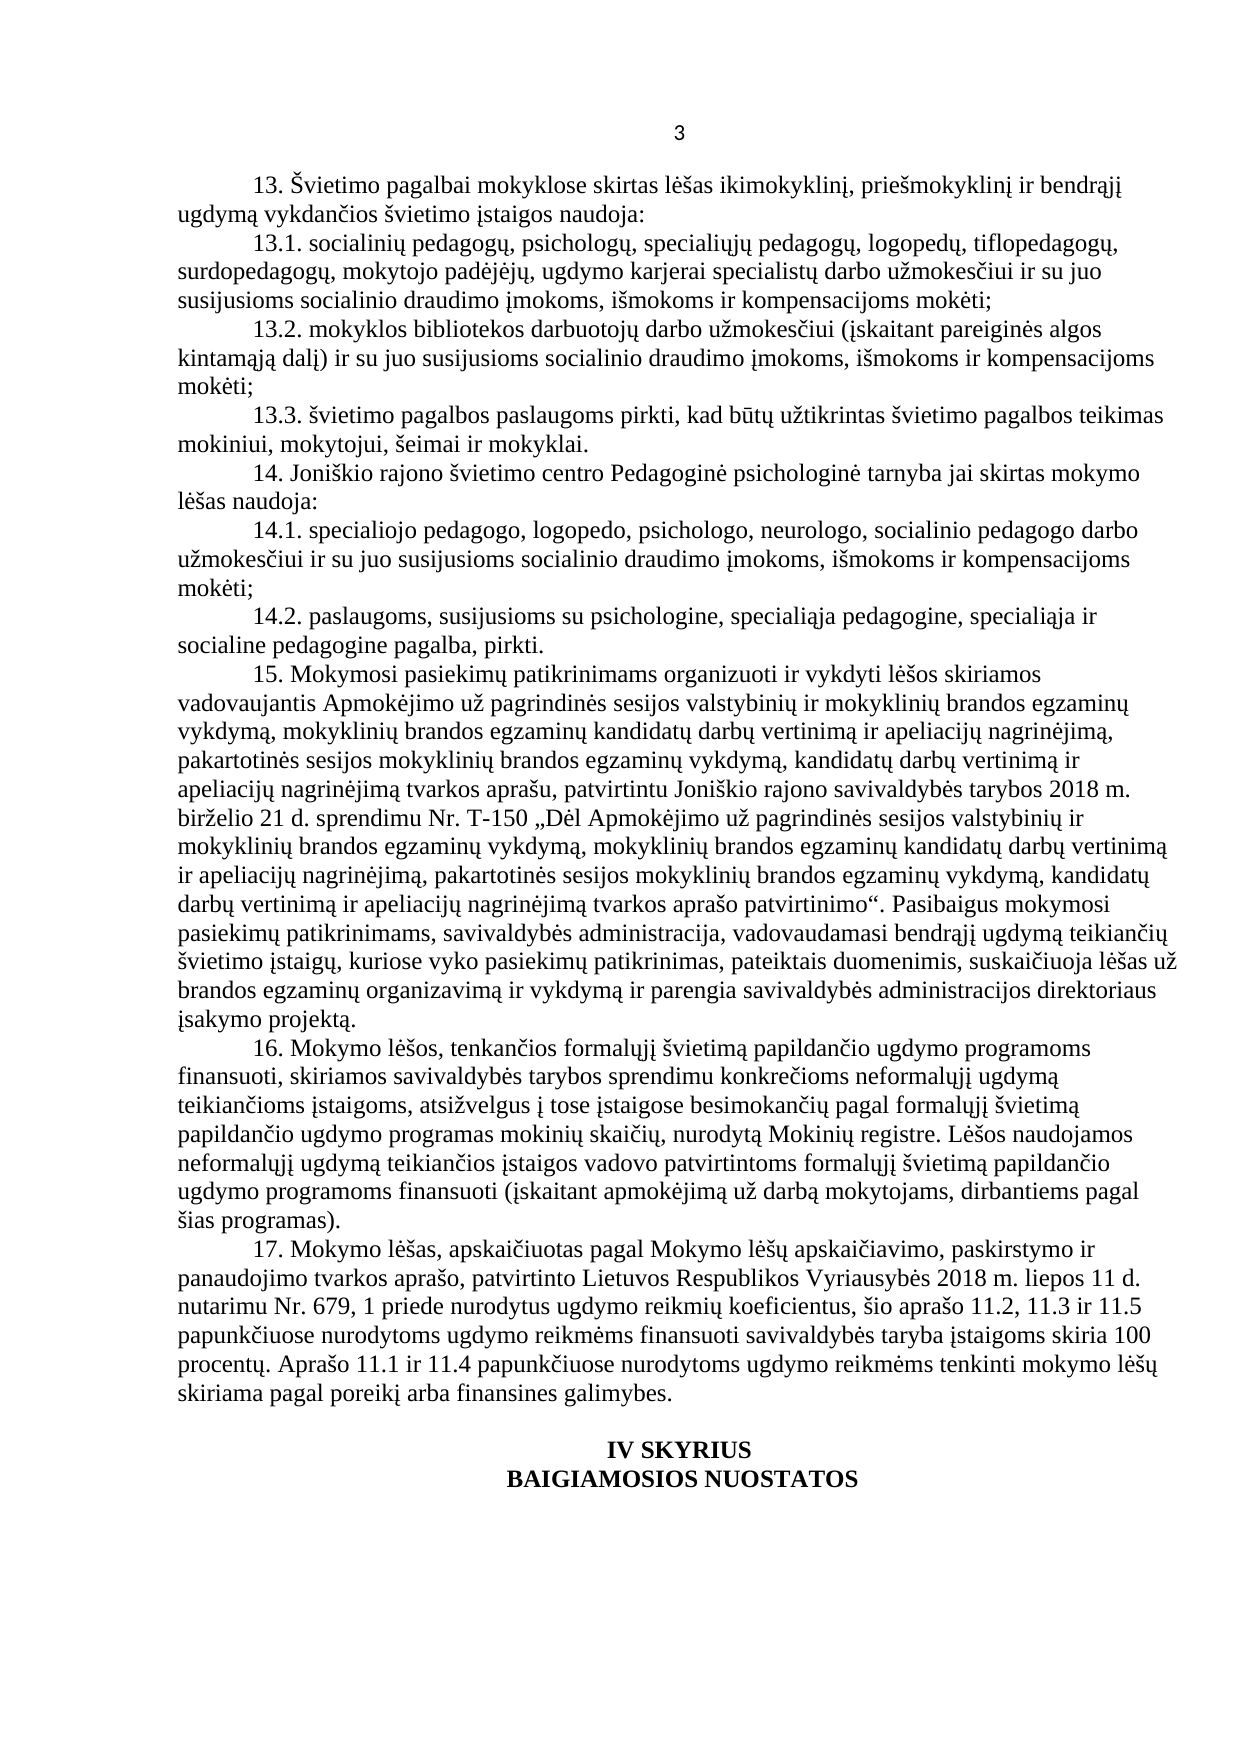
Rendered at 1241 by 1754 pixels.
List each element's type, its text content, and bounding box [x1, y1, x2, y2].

text IV SKYRIUS [177, 1435, 1181, 1464]
text 14.1. specialiojo pedagogo, logopedo, psichologo, neurologo, socialinio pedagogo darbo užmokesčiui ir su juo susijusioms socialinio draudimo įmokoms, išmokoms ir kompensacijoms mokėti; [177, 515, 1181, 601]
text 17. Mokymo lėšas, apskaičiuotas pagal Mokymo lėšų apskaičiavimo, paskirstymo ir panaudojimo tvarkos aprašo, patvirtinto Lietuvos Respublikos Vyriausybės 2018 m. liepos 11 d. nutarimu Nr. 679, 1 priede nurodytus ugdymo reikmių koeficientus, šio aprašo 11.2, 11.3 ir 11.5 papunkčiuose nurodytoms ugdymo reikmėms finansuoti savivaldybės taryba įstaigoms skiria 100 procentų. Aprašo 11.1 ir 11.4 papunkčiuose nurodytoms ugdymo reikmėms tenkinti mokymo lėšų skiriama pagal poreikį arba finansines galimybes. [177, 1234, 1181, 1406]
text 13. Švietimo pagalbai mokyklose skirtas lėšas ikimokyklinį, priešmokyklinį ir bendrąjį ugdymą vykdančios švietimo įstaigos naudoja: [177, 170, 1181, 228]
text 13.2. mokyklos bibliotekos darbuotojų darbo užmokesčiui (įskaitant pareiginės algos kintamąją dalį) ir su juo susijusioms socialinio draudimo įmokoms, išmokoms ir kompensacijoms mokėti; [177, 314, 1181, 400]
text 14. Joniškio rajono švietimo centro Pedagoginė psichologinė tarnyba jai skirtas mokymo lėšas naudoja: [177, 458, 1181, 515]
text BAIGIAMOSIOS NUOSTATOS [177, 1464, 1181, 1493]
text 16. Mokymo lėšos, tenkančios formalųjį švietimą papildančio ugdymo programoms finansuoti, skiriamos savivaldybės tarybos sprendimu konkrečioms neformalųjį ugdymą teikiančioms įstaigoms, atsižvelgus į tose įstaigose besimokančių pagal formalųjį švietimą papildančio ugdymo programas mokinių skaičių, nurodytą Mokinių registre. Lėšos naudojamos neformalųjį ugdymą teikiančios įstaigos vadovo patvirtintoms formalųjį švietimą papildančio ugdymo programoms finansuoti (įskaitant apmokėjimą už darbą mokytojams, dirbantiems pagal šias programas). [177, 1033, 1181, 1234]
text 14.2. paslaugoms, susijusioms su psichologine, specialiąja pedagogine, specialiąja ir socialine pedagogine pagalba, pirkti. [177, 601, 1181, 659]
text 15. Mokymosi pasiekimų patikrinimams organizuoti ir vykdyti lėšos skiriamos vadovaujantis Apmokėjimo už pagrindinės sesijos valstybinių ir mokyklinių brandos egzaminų vykdymą, mokyklinių brandos egzaminų kandidatų darbų vertinimą ir apeliacijų nagrinėjimą, pakartotinės sesijos mokyklinių brandos egzaminų vykdymą, kandidatų darbų vertinimą ir apeliacijų nagrinėjimą tvarkos aprašu, patvirtintu Joniškio rajono savivaldybės tarybos 2018 m. birželio 21 d. sprendimu Nr. T-150 „Dėl Apmokėjimo už pagrindinės sesijos valstybinių ir mokyklinių brandos egzaminų vykdymą, mokyklinių brandos egzaminų kandidatų darbų vertinimą ir apeliacijų nagrinėjimą, pakartotinės sesijos mokyklinių brandos egzaminų vykdymą, kandidatų darbų vertinimą ir apeliacijų nagrinėjimą tvarkos aprašo patvirtinimo“. Pasibaigus mokymosi pasiekimų patikrinimams, savivaldybės administracija, vadovaudamasi bendrąjį ugdymą teikiančių švietimo įstaigų, kuriose vyko pasiekimų patikrinimas, pateiktais duomenimis, suskaičiuoja lėšas už brandos egzaminų organizavimą ir vykdymą ir parengia savivaldybės administracijos direktoriaus įsakymo projektą. [177, 659, 1181, 1033]
text 13.1. socialinių pedagogų, psichologų, specialiųjų pedagogų, logopedų, tiflopedagogų, surdopedagogų, mokytojo padėjėjų, ugdymo karjerai specialistų darbo užmokesčiui ir su juo susijusioms socialinio draudimo įmokoms, išmokoms ir kompensacijoms mokėti; [177, 228, 1181, 314]
text 13.3. švietimo pagalbos paslaugoms pirkti, kad būtų užtikrintas švietimo pagalbos teikimas mokiniui, mokytojui, šeimai ir mokyklai. [177, 400, 1181, 458]
